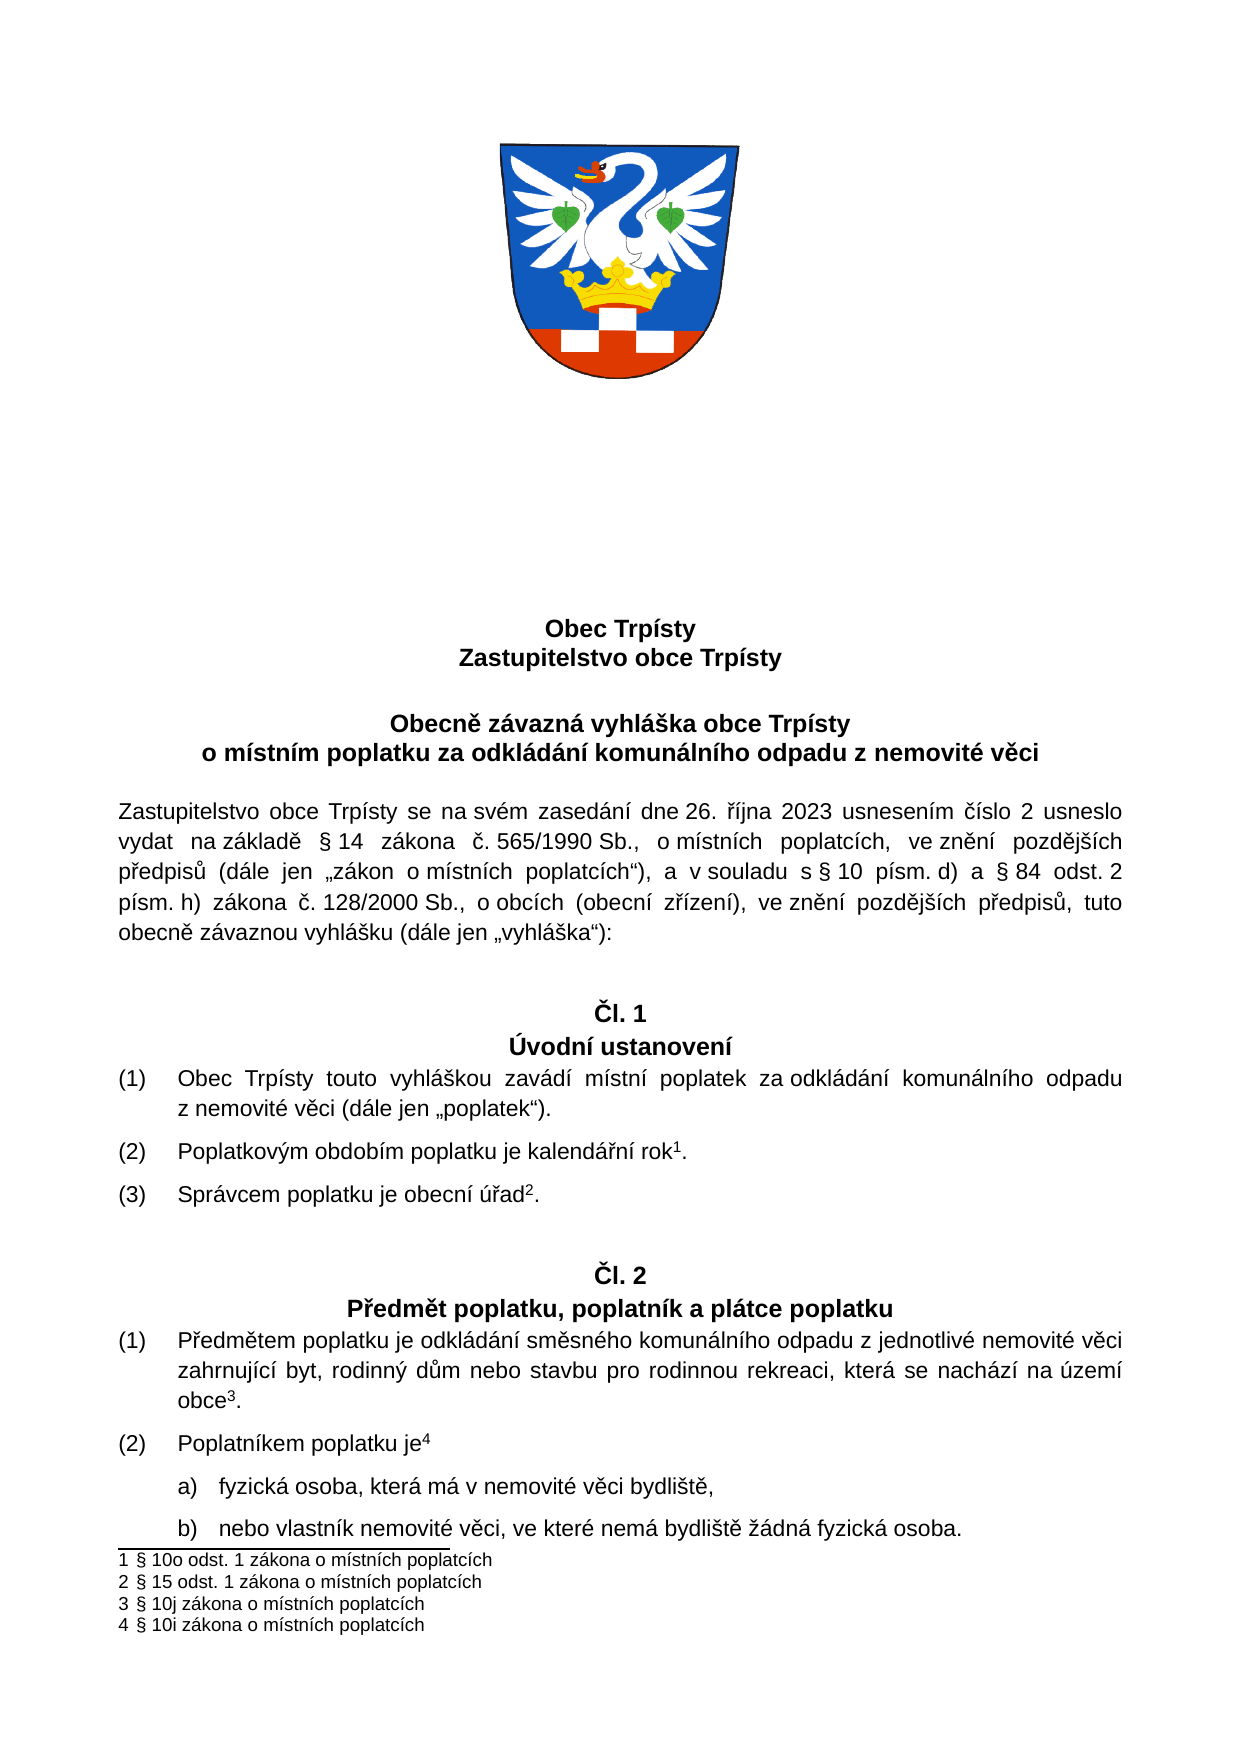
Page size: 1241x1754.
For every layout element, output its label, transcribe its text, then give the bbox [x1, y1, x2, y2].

list nebo vlastník nemovité věci, ve které nemá bydliště žádná fyzická osoba. [177, 1515, 1122, 1542]
list § 15 odst. 1 zákona o místních poplatcích [118, 1571, 1122, 1592]
text Zastupitelstvo obce Trpísty se na svém zasedání dne 26. října 2023 usnesením číslo 2 usneslo vydat na základě § 14 zákona č. 565/1990 Sb., o místních poplatcích, ve znění pozdějších předpisů (dále jen „zákon o místních poplatcích“), a v souladu s § 10 písm. d) a § 84 odst. 2 písm. h) zákona č. 128/2000 Sb., o obcích (obecní zřízení), ve znění pozdějších předpisů, tuto obecně závaznou vyhlášku (dále jen „vyhláška“): [118, 798, 1122, 945]
list fyzická osoba, která má v nemovité věci bydliště, [177, 1473, 1122, 1499]
list Poplatníkem poplatku je [118, 1430, 1122, 1456]
list Správcem poplatku je obecní úřad. [118, 1181, 1122, 1207]
list § 10o odst. 1 zákona o místních poplatcích [118, 1549, 1122, 1571]
text Obec Trpísty Zastupitelstvo obce Trpísty [118, 614, 1122, 672]
subtitle Čl. 2 Předmět poplatku, poplatník a plátce poplatku [118, 1261, 1122, 1323]
list § 10i zákona o místních poplatcích [118, 1614, 1122, 1635]
list Obec Trpísty touto vyhláškou zavádí místní poplatek za odkládání komunálního odpadu z nemovité věci (dále jen „poplatek“). [118, 1065, 1122, 1122]
subtitle Obecně závazná vyhláška obce Trpísty o místním poplatku za odkládání komunálního odpadu z nemovité věci [118, 709, 1122, 767]
list Poplatkovým obdobím poplatku je kalendářní rok. [118, 1138, 1122, 1164]
list § 10j zákona o místních poplatcích [118, 1592, 1122, 1614]
subtitle Čl. 1 Úvodní ustanovení [118, 999, 1122, 1061]
list Předmětem poplatku je odkládání směsného komunálního odpadu z jednotlivé nemovité věci zahrnující byt, rodinný dům nebo stavbu pro rodinnou rekreaci, která se nachází na území obce. [118, 1327, 1122, 1414]
